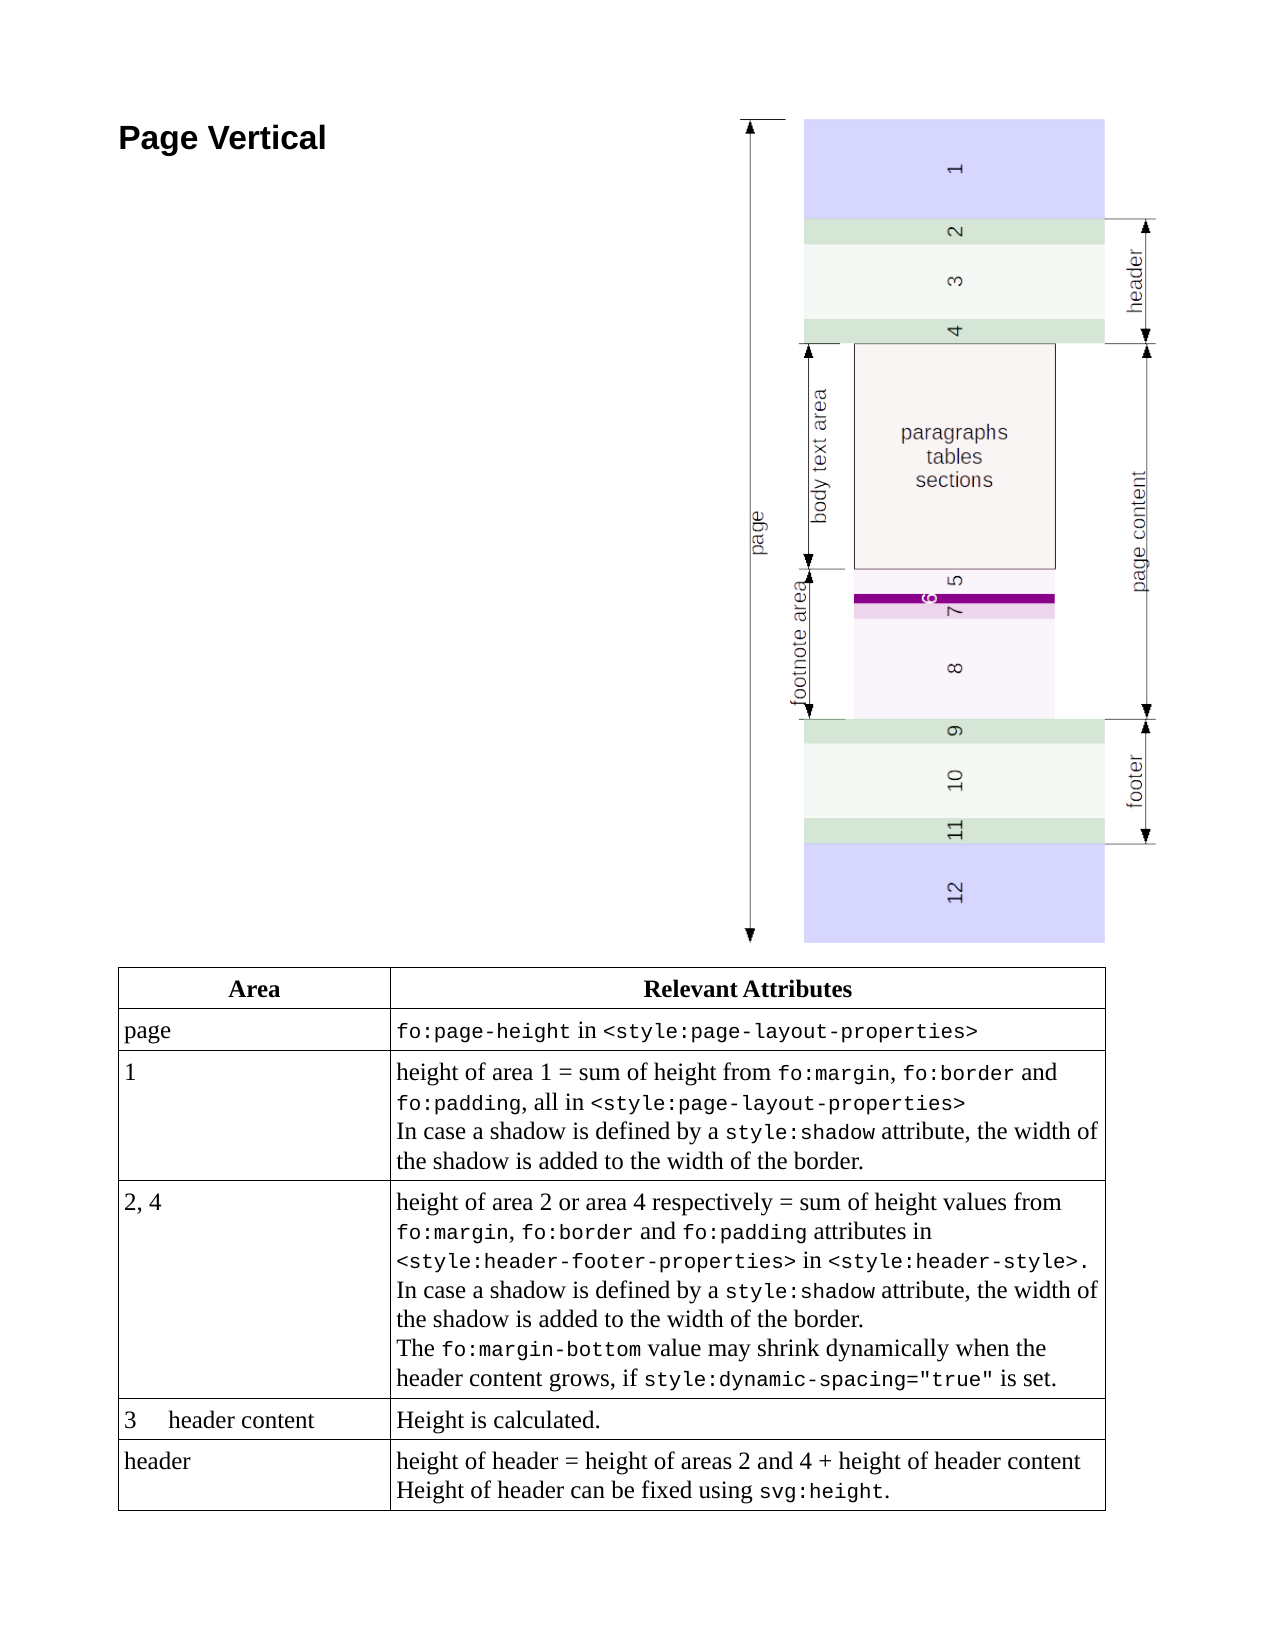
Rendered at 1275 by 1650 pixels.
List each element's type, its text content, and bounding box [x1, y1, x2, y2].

table_cell 2, 4 [119, 1181, 390, 1398]
table_cell 1 [119, 1051, 390, 1180]
table_cell header [119, 1440, 390, 1510]
table_cell height of area 2 or area 4 respectively = sum of height values from fo:margin, fo:border and fo:padding attributes in <style:header-footer-properties> in <style:header-style>. In case a shadow is defined by a style:shadow attribute, the width of the shadow is added to the width of the border. The fo:margin-bottom value may shrink dynamically when the header content grows, if style:dynamic-spacing="true" is set. [391, 1181, 1105, 1398]
table_cell page [119, 1009, 390, 1050]
table_cell Height is calculated. [391, 1399, 1105, 1439]
table_header Area [119, 968, 390, 1008]
table_cell 3 header content [119, 1399, 390, 1439]
table_header Relevant Attributes [391, 968, 1105, 1008]
subtitle Page Vertical [118, 118, 739, 943]
picture [739, 118, 1157, 944]
table_cell fo:page-height in <style:page-layout-properties> [391, 1009, 1105, 1050]
table_cell height of header = height of areas 2 and 4 + height of header content Height of header can be fixed using svg:height. [391, 1440, 1105, 1510]
table_cell height of area 1 = sum of height from fo:margin, fo:border and fo:padding, all in <style:page-layout-properties> In case a shadow is defined by a style:shadow attribute, the width of the shadow is added to the width of the border. [391, 1051, 1105, 1180]
